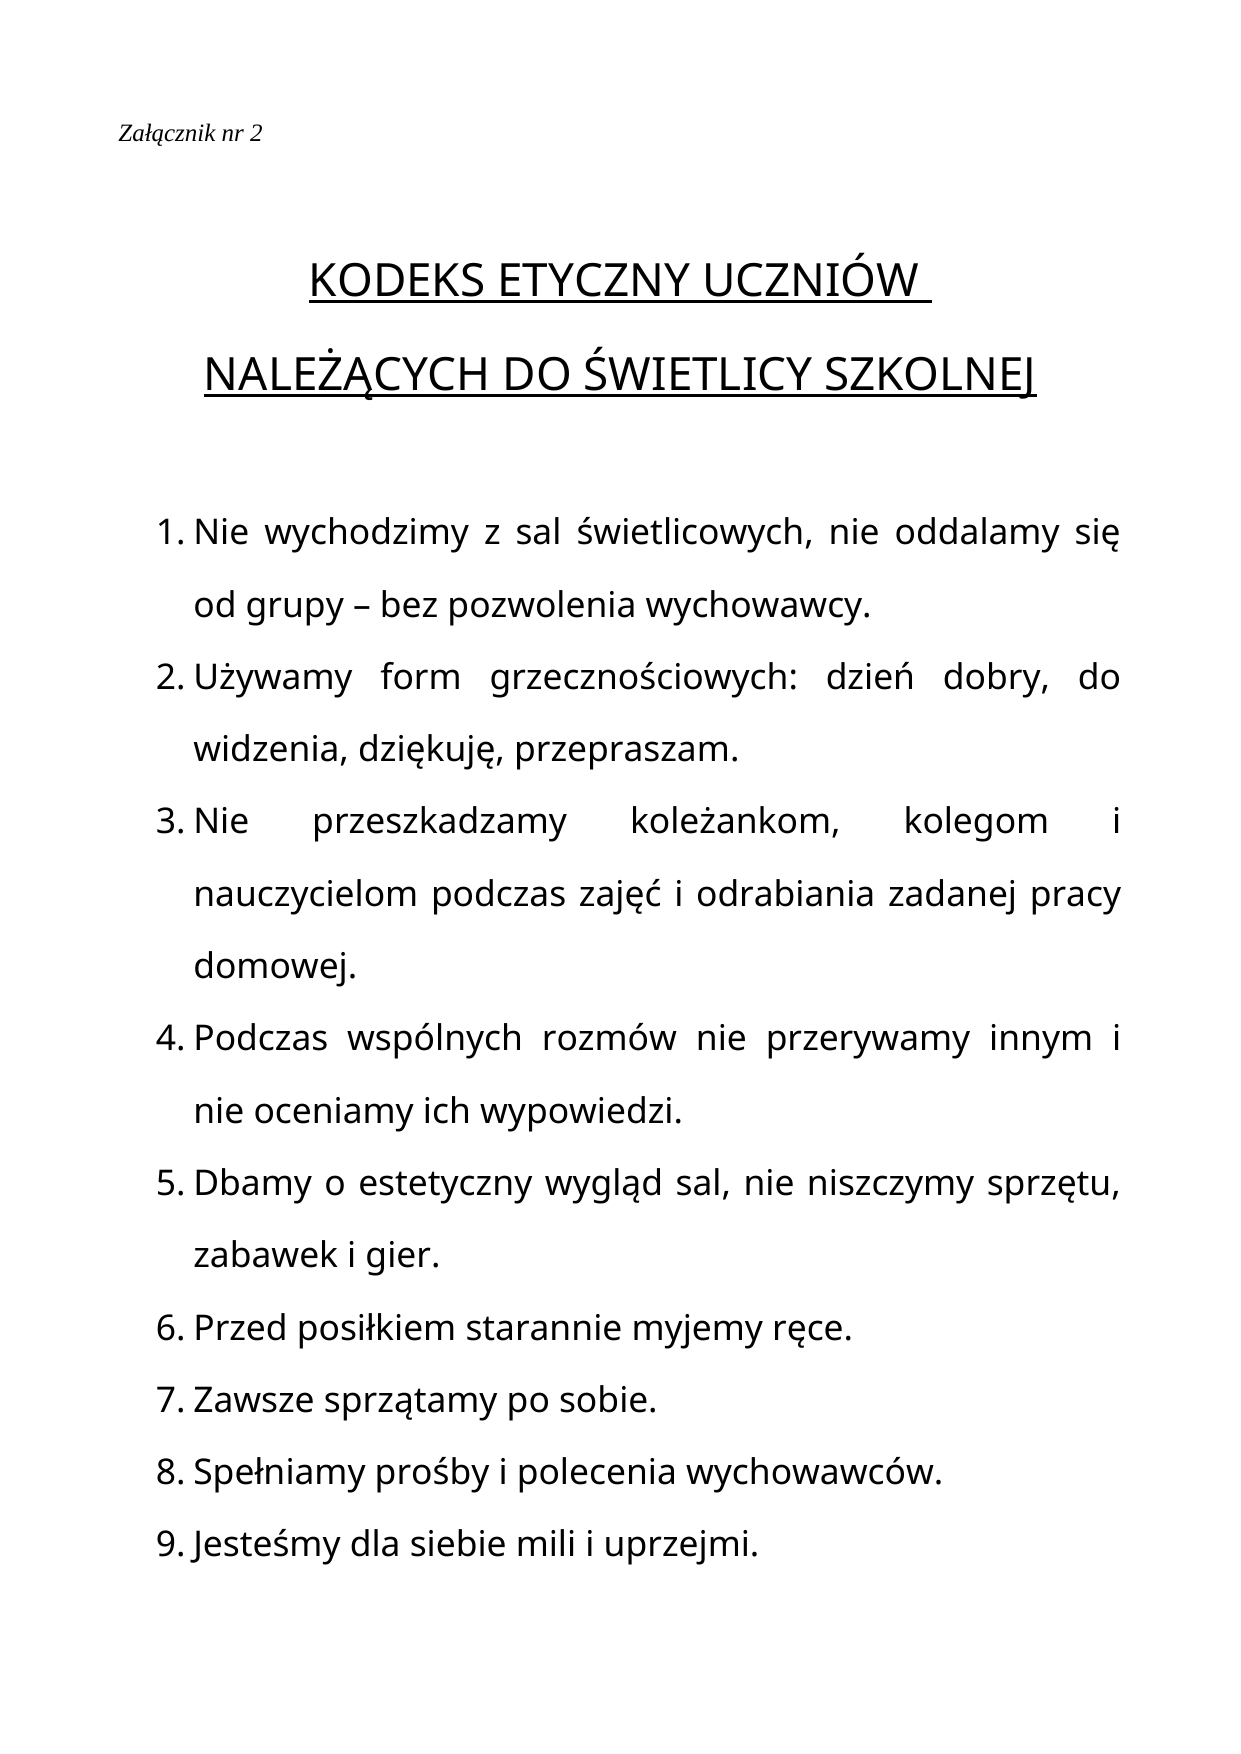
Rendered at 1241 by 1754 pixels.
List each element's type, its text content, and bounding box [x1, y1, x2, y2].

subtitle Przed posiłkiem starannie myjemy ręce. [156, 1302, 1122, 1350]
subtitle Zawsze sprzątamy po sobie. [156, 1374, 1122, 1423]
subtitle Jesteśmy dla siebie mili i uprzejmi. [156, 1519, 1122, 1567]
subtitle NALEŻĄCYCH DO ŚWIETLICY SZKOLNEJ [118, 341, 1122, 403]
title Załącznik nr 2 [118, 118, 1122, 147]
subtitle Spełniamy prośby i polecenia wychowawców. [156, 1447, 1122, 1495]
subtitle Używamy form grzecznościowych: dzień dobry, do widzenia, dziękuję, przepraszam. [156, 651, 1122, 772]
subtitle Nie wychodzimy z sal świetlicowych, nie oddalamy się od grupy – bez pozwolenia wychowawcy. [156, 507, 1122, 627]
subtitle Nie przeszkadzamy koleżankom, kolegom i nauczycielom podczas zajęć i odrabiania zadanej pracy domowej. [156, 796, 1122, 989]
subtitle Dbamy o estetyczny wygląd sal, nie niszczymy sprzętu, zabawek i gier. [156, 1157, 1122, 1278]
title KODEKS ETYCZNY UCZNIÓW [118, 247, 1122, 310]
subtitle Podczas wspólnych rozmów nie przerywamy innym i nie oceniamy ich wypowiedzi. [156, 1013, 1122, 1133]
